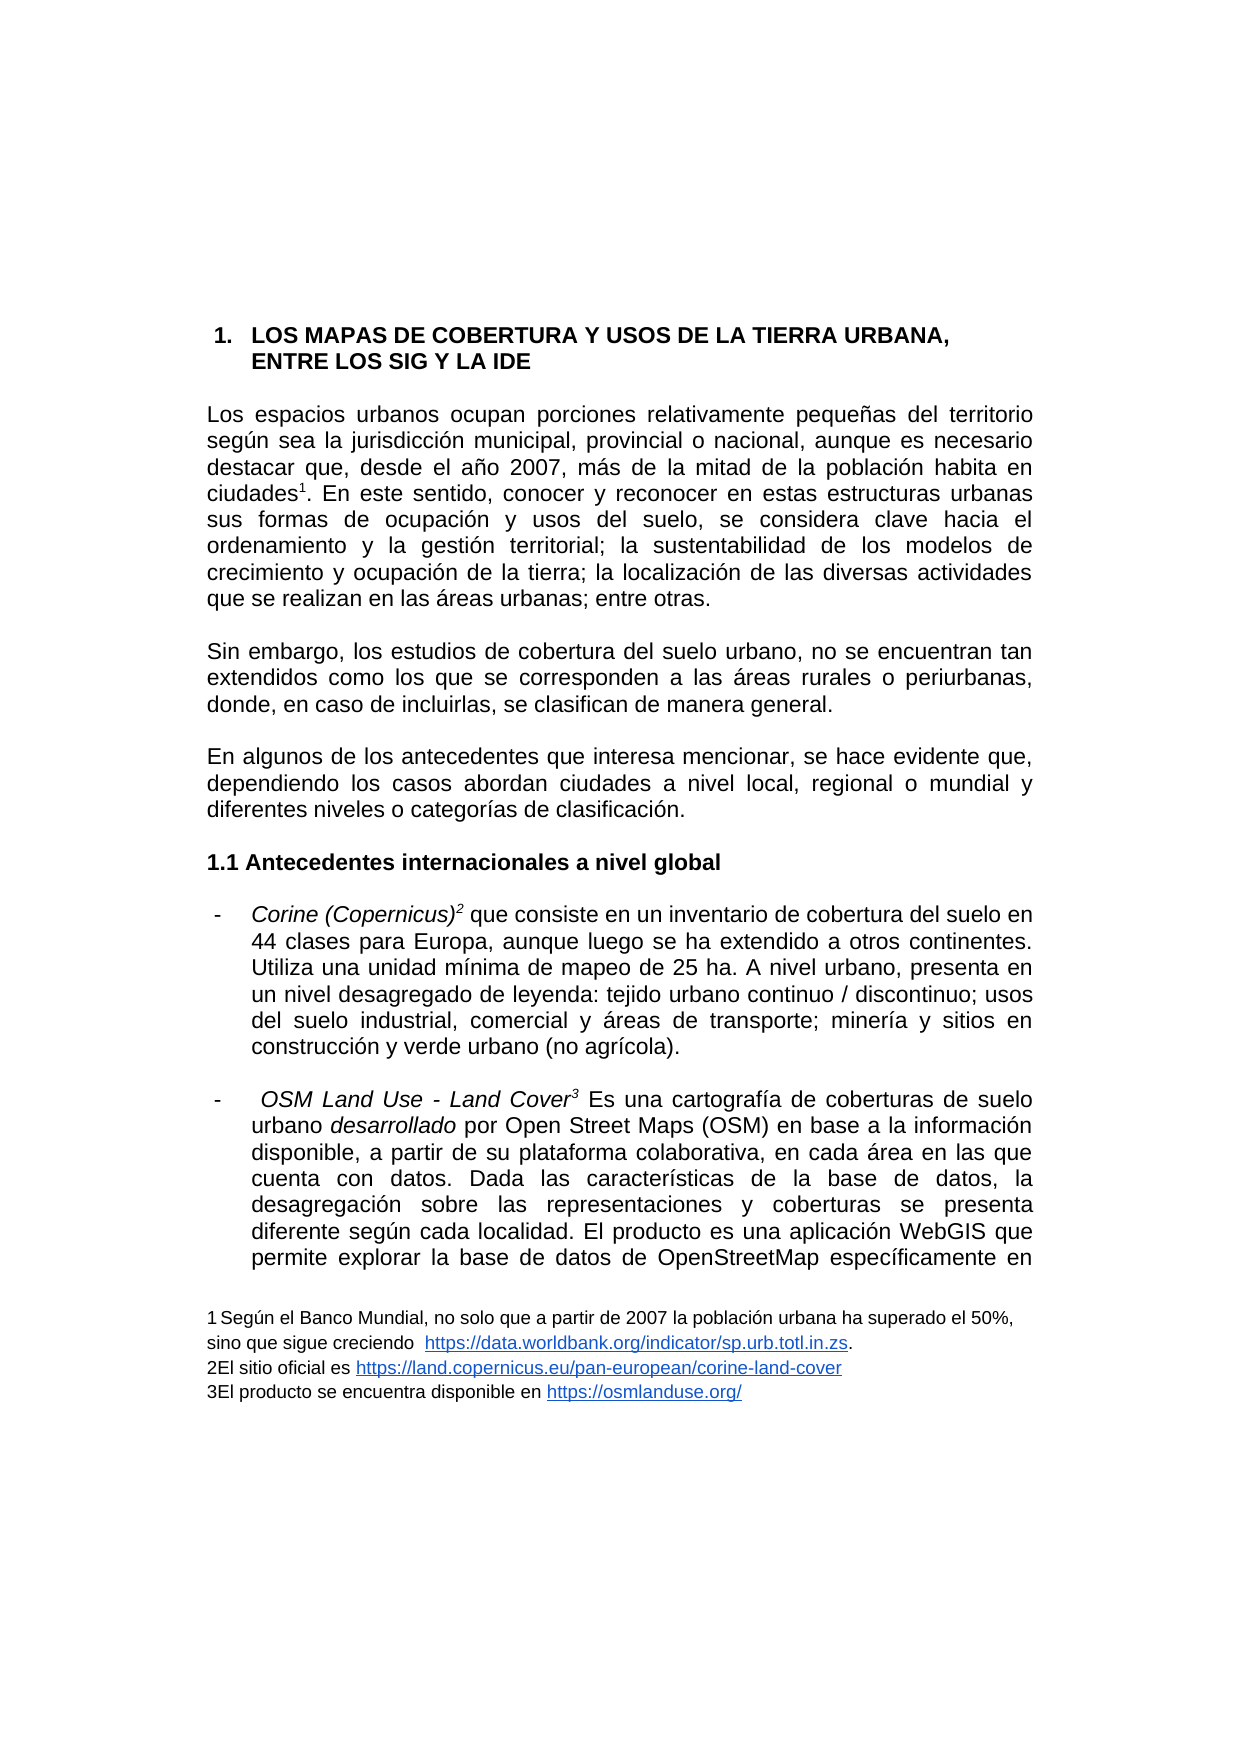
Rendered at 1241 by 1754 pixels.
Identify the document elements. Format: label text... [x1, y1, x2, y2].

text Sin embargo, los estudios de cobertura del suelo urbano, no se encuentran tan extendidos como los que se corresponden a las áreas rurales o periurbanas, donde, en caso de incluirlas, se clasifican de manera general. [207, 638, 1033, 717]
text En algunos de los antecedentes que interesa mencionar, se hace evidente que, dependiendo los casos abordan ciudades a nivel local, regional o mundial y diferentes niveles o categorías de clasificación. [207, 743, 1033, 822]
list OSM Land Use - Land Cover Es una cartografía de coberturas de suelo urbano desarrollado por Open Street Maps (OSM) en base a la información disponible, a partir de su plataforma colaborativa, en cada área en las que cuenta con datos. Dada las características de la base de datos, la desagregación sobre las representaciones y coberturas se presenta diferente según cada localidad. El producto es una aplicación WebGIS que permite explorar la base de datos de OpenStreetMap específicamente en [213, 1086, 1033, 1270]
list El sitio oficial es https://land.copernicus.eu/pan-european/corine-land-cover [207, 1356, 1033, 1378]
subtitle 1.1 Antecedentes internacionales a nivel global [207, 849, 1033, 875]
text Los espacios urbanos ocupan porciones relativamente pequeñas del territorio según sea la jurisdicción municipal, provincial o nacional, aunque es necesario destacar que, desde el año 2007, más de la mitad de la población habita en ciudades. En este sentido, conocer y reconocer en estas estructuras urbanas sus formas de ocupación y usos del suelo, se considera clave hacia el ordenamiento y la gestión territorial; la sustentabilidad de los modelos de crecimiento y ocupación de la tierra; la localización de las diversas actividades que se realizan en las áreas urbanas; entre otras. [207, 401, 1033, 612]
list El producto se encuentra disponible en https://osmlanduse.org/ [207, 1381, 1033, 1403]
subtitle LOS MAPAS DE COBERTURA Y USOS DE LA TIERRA URBANA, ENTRE LOS SIG Y LA IDE [213, 322, 1033, 374]
list Corine (Copernicus) que consiste en un inventario de cobertura del suelo en 44 clases para Europa, aunque luego se ha extendido a otros continentes. Utiliza una unidad mínima de mapeo de 25 ha. A nivel urbano, presenta en un nivel desagregado de leyenda: tejido urbano continuo / discontinuo; usos del suelo industrial, comercial y áreas de transporte; minería y sitios en construcción y verde urbano (no agrícola). [213, 901, 1033, 1059]
text Según el Banco Mundial, no solo que a partir de 2007 la población urbana ha superado el 50%, sino que sigue creciendo https://data.worldbank.org/indicator/sp.urb.totl.in.zs. [207, 1307, 1033, 1353]
